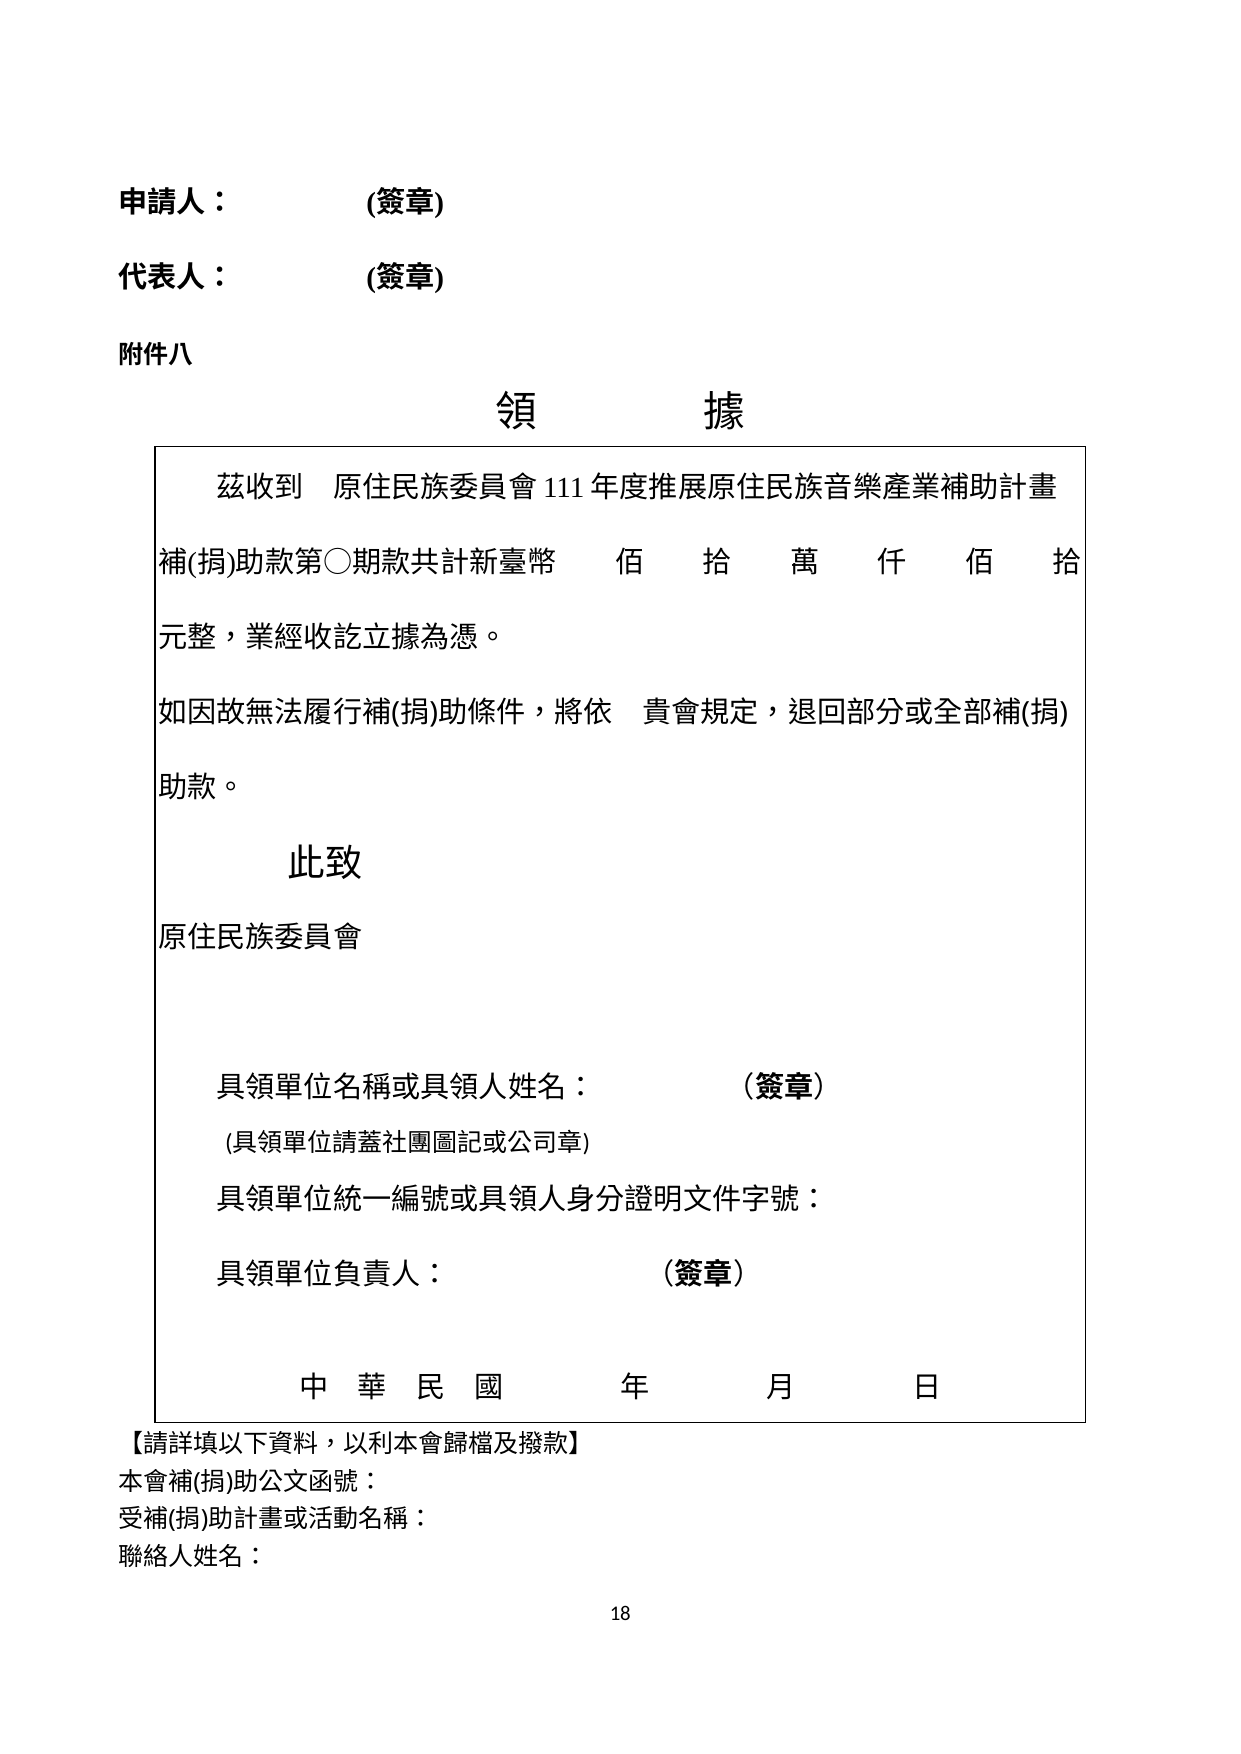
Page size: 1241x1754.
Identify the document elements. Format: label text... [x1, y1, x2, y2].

text 代表人： (簽章) [118, 237, 1122, 312]
table_header 茲收到 原住民族委員會111年度推展原住民族音樂產業補助計畫補(捐)助款第○期款共計新臺幣 佰 拾 萬 仟 佰 拾 元整，業經收訖立據為憑。 如因故無法履行補(捐)助條件，將依 貴會規定，退回部分或全部補(捐)助款。 此致 原住民族委員會 具領單位名稱或具領人姓名： （簽章） (具領單位請蓋社團圖記或公司章) 具領單位統一編號或具領人身分證明文件字號： 具領單位負責人： （簽章） 中 華 民 國 年 月 日 [156, 447, 1085, 1422]
text 受補(捐)助計畫或活動名稱： [118, 1498, 1122, 1536]
text 附件八 [118, 333, 1122, 371]
text 【請詳填以下資料，以利本會歸檔及撥款】 [118, 1423, 1122, 1461]
text 本會補(捐)助公文函號： [118, 1461, 1122, 1498]
text 領 據 [118, 371, 1122, 446]
text 聯絡人姓名： [118, 1536, 1122, 1573]
text 申請人： (簽章) [118, 162, 1122, 237]
